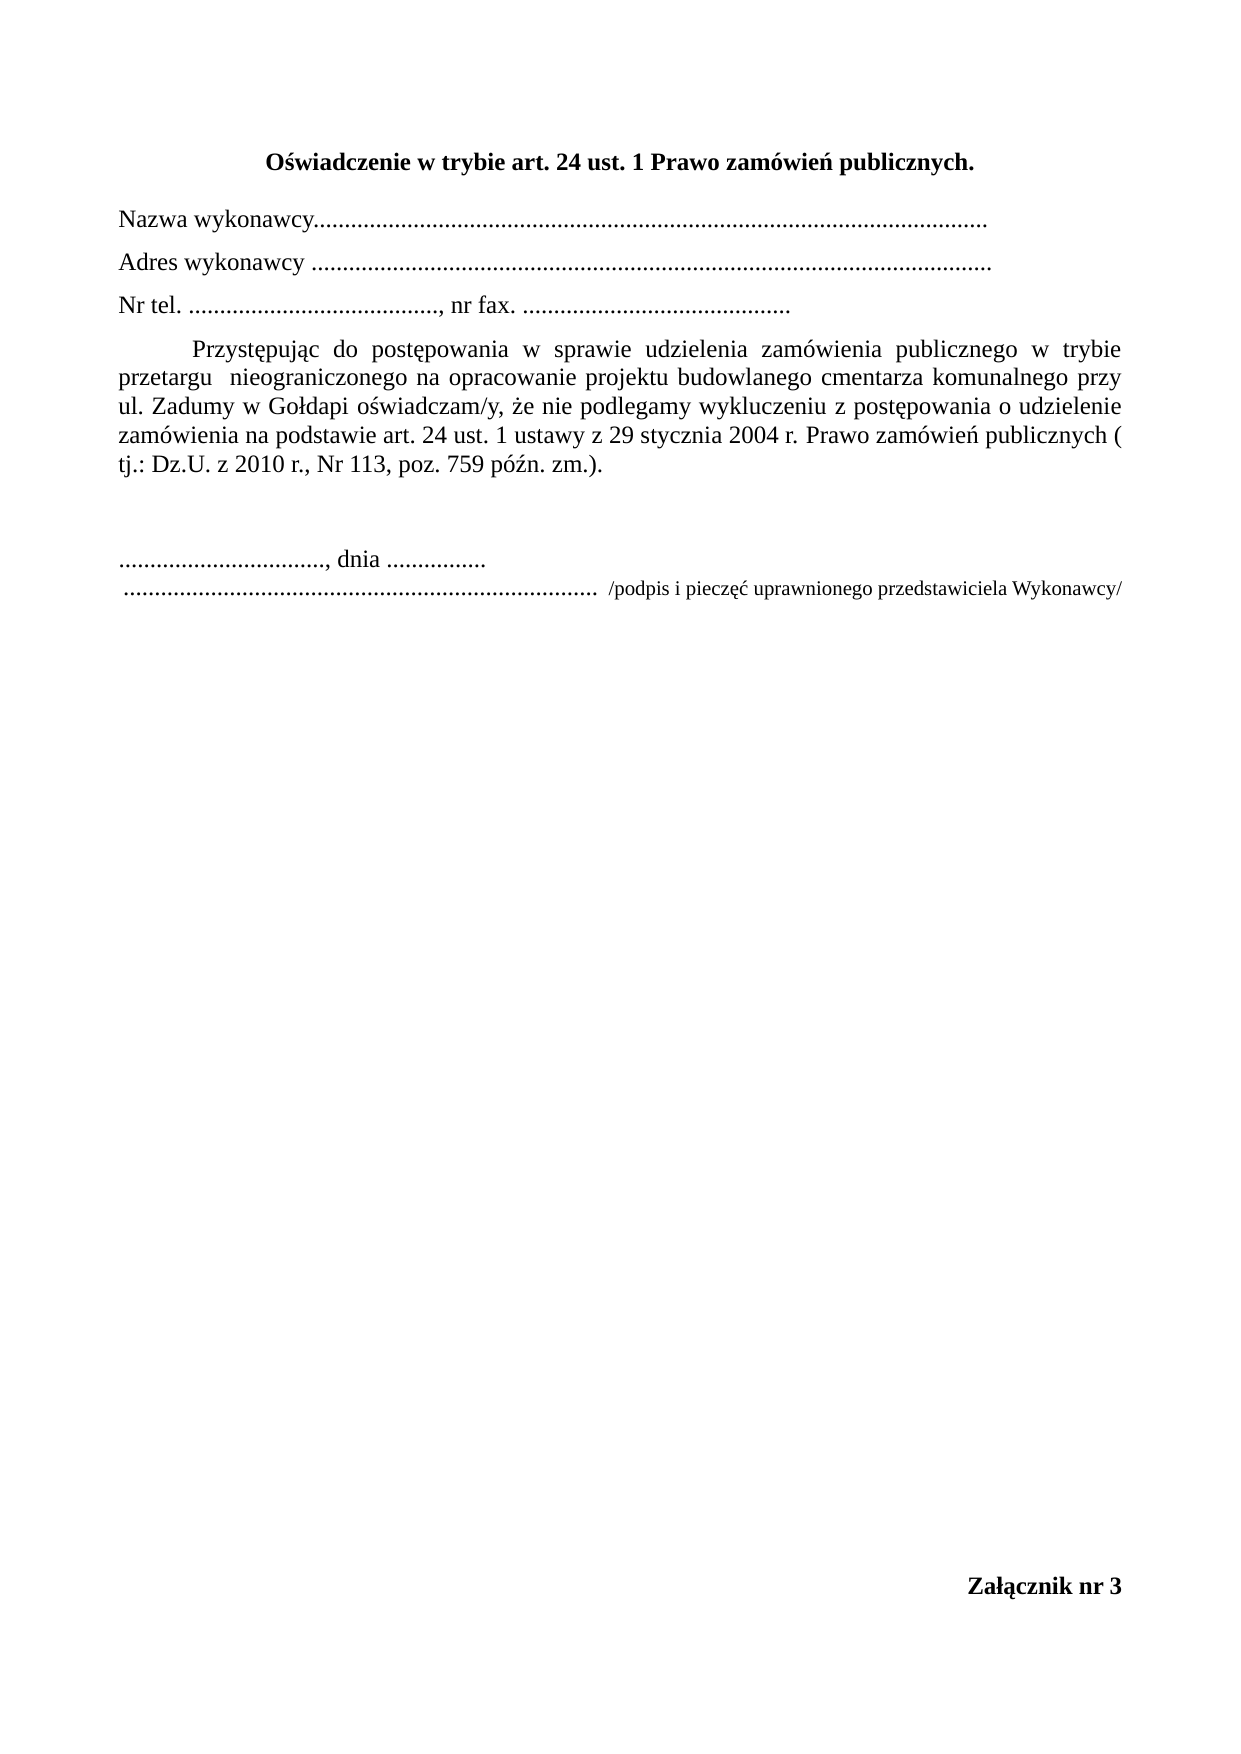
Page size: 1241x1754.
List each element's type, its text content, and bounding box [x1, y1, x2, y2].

text Przystępując do postępowania w sprawie udzielenia zamówienia publicznego w trybie przetargu nieograniczonego na opracowanie projektu budowlanego cmentarza komunalnego przy ul. Zadumy w Gołdapi oświadczam/y, że nie podlegamy wykluczeniu z postępowania o udzielenie zamówienia na podstawie art. 24 ust. 1 ustawy z 29 stycznia 2004 r. Prawo zamówień publicznych ( tj.: Dz.U. z 2010 r., Nr 113, poz. 759 późn. zm.). [118, 334, 1122, 477]
text Załącznik nr 3 [118, 1571, 1122, 1600]
text Oświadczenie w trybie art. 24 ust. 1 Prawo zamówień publicznych. [118, 147, 1122, 176]
text Nazwa wykonawcy............................................................................................................ [118, 204, 1122, 233]
text ................................., dnia ................ ............................................................................ /podpis i pieczęć uprawnionego przedstawiciela Wykonawcy/ [118, 544, 1122, 601]
text Nr tel. ........................................, nr fax. ........................................... [118, 291, 1122, 319]
text Adres wykonawcy ............................................................................................................. [118, 247, 1122, 276]
